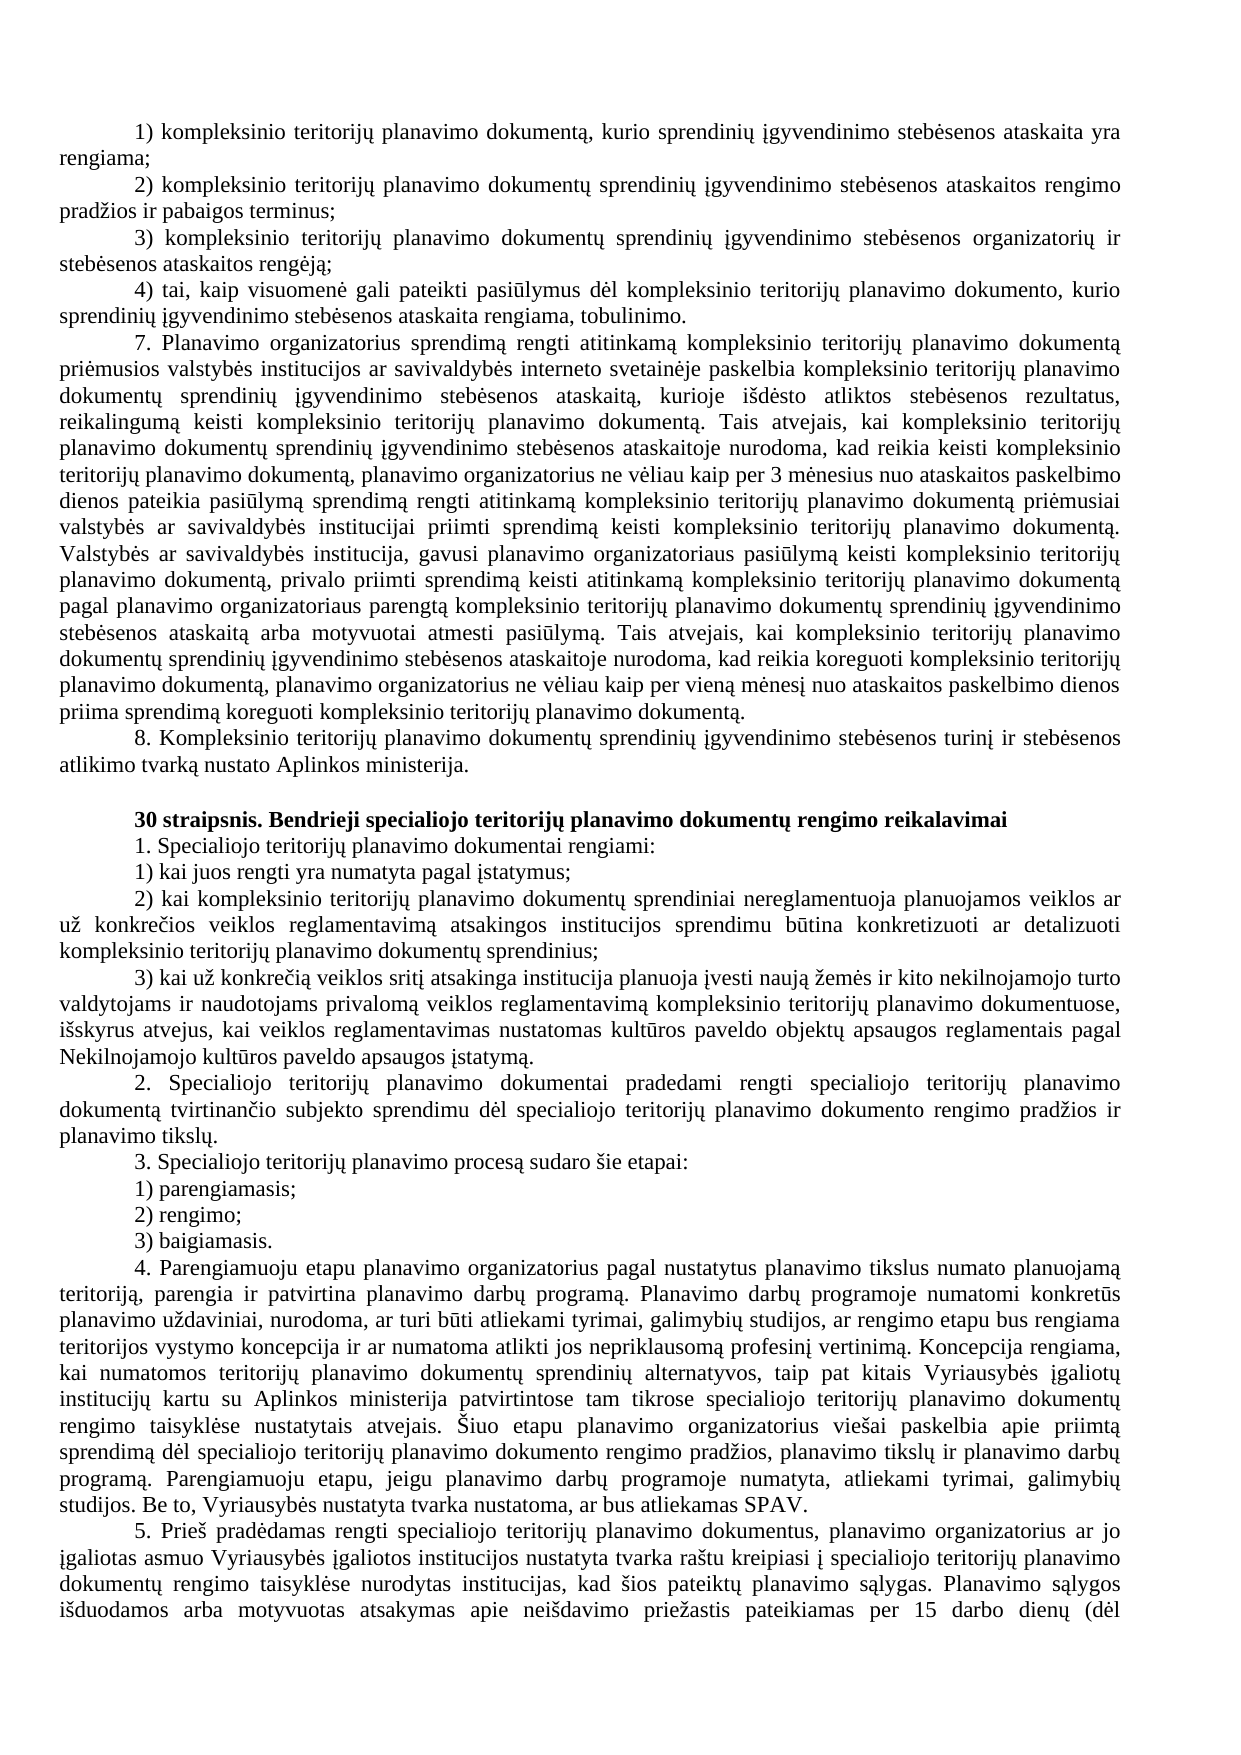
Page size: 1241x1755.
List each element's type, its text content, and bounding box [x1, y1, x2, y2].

text 1) kompleksinio teritorijų planavimo dokumentą, kurio sprendinių įgyvendinimo stebėsenos ataskaita yra rengiama; [59, 118, 1122, 171]
text 5. Prieš pradėdamas rengti specialiojo teritorijų planavimo dokumentus, planavimo organizatorius ar jo įgaliotas asmuo Vyriausybės įgaliotos institucijos nustatyta tvarka raštu kreipiasi į specialiojo teritorijų planavimo dokumentų rengimo taisyklėse nurodytas institucijas, kad šios pateiktų planavimo sąlygas. Planavimo sąlygos išduodamos arba motyvuotas atsakymas apie neišdavimo priežastis pateikiamas per 15 darbo dienų (dėl [59, 1517, 1122, 1623]
text 30 straipsnis. Bendrieji specialiojo teritorijų planavimo dokumentų rengimo reikalavimai [134, 806, 1122, 832]
text 3) baigiamasis. [59, 1227, 1122, 1254]
text 2) rengimo; [59, 1201, 1122, 1227]
text 2) kompleksinio teritorijų planavimo dokumentų sprendinių įgyvendinimo stebėsenos ataskaitos rengimo pradžios ir pabaigos terminus; [59, 171, 1122, 223]
text 3) kompleksinio teritorijų planavimo dokumentų sprendinių įgyvendinimo stebėsenos organizatorių ir stebėsenos ataskaitos rengėją; [59, 223, 1122, 276]
text 1) kai juos rengti yra numatyta pagal įstatymus; [59, 858, 1122, 885]
text 4) tai, kaip visuomenė gali pateikti pasiūlymus dėl kompleksinio teritorijų planavimo dokumento, kurio sprendinių įgyvendinimo stebėsenos ataskaita rengiama, tobulinimo. [59, 276, 1122, 329]
text 7. Planavimo organizatorius sprendimą rengti atitinkamą kompleksinio teritorijų planavimo dokumentą priėmusios valstybės institucijos ar savivaldybės interneto svetainėje paskelbia kompleksinio teritorijų planavimo dokumentų sprendinių įgyvendinimo stebėsenos ataskaitą, kurioje išdėsto atliktos stebėsenos rezultatus, reikalingumą keisti kompleksinio teritorijų planavimo dokumentą. Tais atvejais, kai kompleksinio teritorijų planavimo dokumentų sprendinių įgyvendinimo stebėsenos ataskaitoje nurodoma, kad reikia keisti kompleksinio teritorijų planavimo dokumentą, planavimo organizatorius ne vėliau kaip per 3 mėnesius nuo ataskaitos paskelbimo dienos pateikia pasiūlymą sprendimą rengti atitinkamą kompleksinio teritorijų planavimo dokumentą priėmusiai valstybės ar savivaldybės institucijai priimti sprendimą keisti kompleksinio teritorijų planavimo dokumentą. Valstybės ar savivaldybės institucija, gavusi planavimo organizatoriaus pasiūlymą keisti kompleksinio teritorijų planavimo dokumentą, privalo priimti sprendimą keisti atitinkamą kompleksinio teritorijų planavimo dokumentą pagal planavimo organizatoriaus parengtą kompleksinio teritorijų planavimo dokumentų sprendinių įgyvendinimo stebėsenos ataskaitą arba motyvuotai atmesti pasiūlymą. Tais atvejais, kai kompleksinio teritorijų planavimo dokumentų sprendinių įgyvendinimo stebėsenos ataskaitoje nurodoma, kad reikia koreguoti kompleksinio teritorijų planavimo dokumentą, planavimo organizatorius ne vėliau kaip per vieną mėnesį nuo ataskaitos paskelbimo dienos priima sprendimą koreguoti kompleksinio teritorijų planavimo dokumentą. [59, 329, 1122, 724]
text 1) parengiamasis; [59, 1175, 1122, 1201]
text 4. Parengiamuoju etapu planavimo organizatorius pagal nustatytus planavimo tikslus numato planuojamą teritoriją, parengia ir patvirtina planavimo darbų programą. Planavimo darbų programoje numatomi konkretūs planavimo uždaviniai, nurodoma, ar turi būti atliekami tyrimai, galimybių studijos, ar rengimo etapu bus rengiama teritorijos vystymo koncepcija ir ar numatoma atlikti jos nepriklausomą profesinį vertinimą. Koncepcija rengiama, kai numatomos teritorijų planavimo dokumentų sprendinių alternatyvos, taip pat kitais Vyriausybės įgaliotų institucijų kartu su Aplinkos ministerija patvirtintose tam tikrose specialiojo teritorijų planavimo dokumentų rengimo taisyklėse nustatytais atvejais. Šiuo etapu planavimo organizatorius viešai paskelbia apie priimtą sprendimą dėl specialiojo teritorijų planavimo dokumento rengimo pradžios, planavimo tikslų ir planavimo darbų programą. Parengiamuoju etapu, jeigu planavimo darbų programoje numatyta, atliekami tyrimai, galimybių studijos. Be to, Vyriausybės nustatyta tvarka nustatoma, ar bus atliekamas SPAV. [59, 1254, 1122, 1517]
text 3. Specialiojo teritorijų planavimo procesą sudaro šie etapai: [59, 1148, 1122, 1175]
text 1. Specialiojo teritorijų planavimo dokumentai rengiami: [59, 832, 1122, 858]
text 2. Specialiojo teritorijų planavimo dokumentai pradedami rengti specialiojo teritorijų planavimo dokumentą tvirtinančio subjekto sprendimu dėl specialiojo teritorijų planavimo dokumento rengimo pradžios ir planavimo tikslų. [59, 1069, 1122, 1148]
text 2) kai kompleksinio teritorijų planavimo dokumentų sprendiniai nereglamentuoja planuojamos veiklos ar už konkrečios veiklos reglamentavimą atsakingos institucijos sprendimu būtina konkretizuoti ar detalizuoti kompleksinio teritorijų planavimo dokumentų sprendinius; [59, 885, 1122, 964]
text 8. Kompleksinio teritorijų planavimo dokumentų sprendinių įgyvendinimo stebėsenos turinį ir stebėsenos atlikimo tvarką nustato Aplinkos ministerija. [59, 724, 1122, 777]
text 3) kai už konkrečią veiklos sritį atsakinga institucija planuoja įvesti naują žemės ir kito nekilnojamojo turto valdytojams ir naudotojams privalomą veiklos reglamentavimą kompleksinio teritorijų planavimo dokumentuose, išskyrus atvejus, kai veiklos reglamentavimas nustatomas kultūros paveldo objektų apsaugos reglamentais pagal Nekilnojamojo kultūros paveldo apsaugos įstatymą. [59, 964, 1122, 1069]
